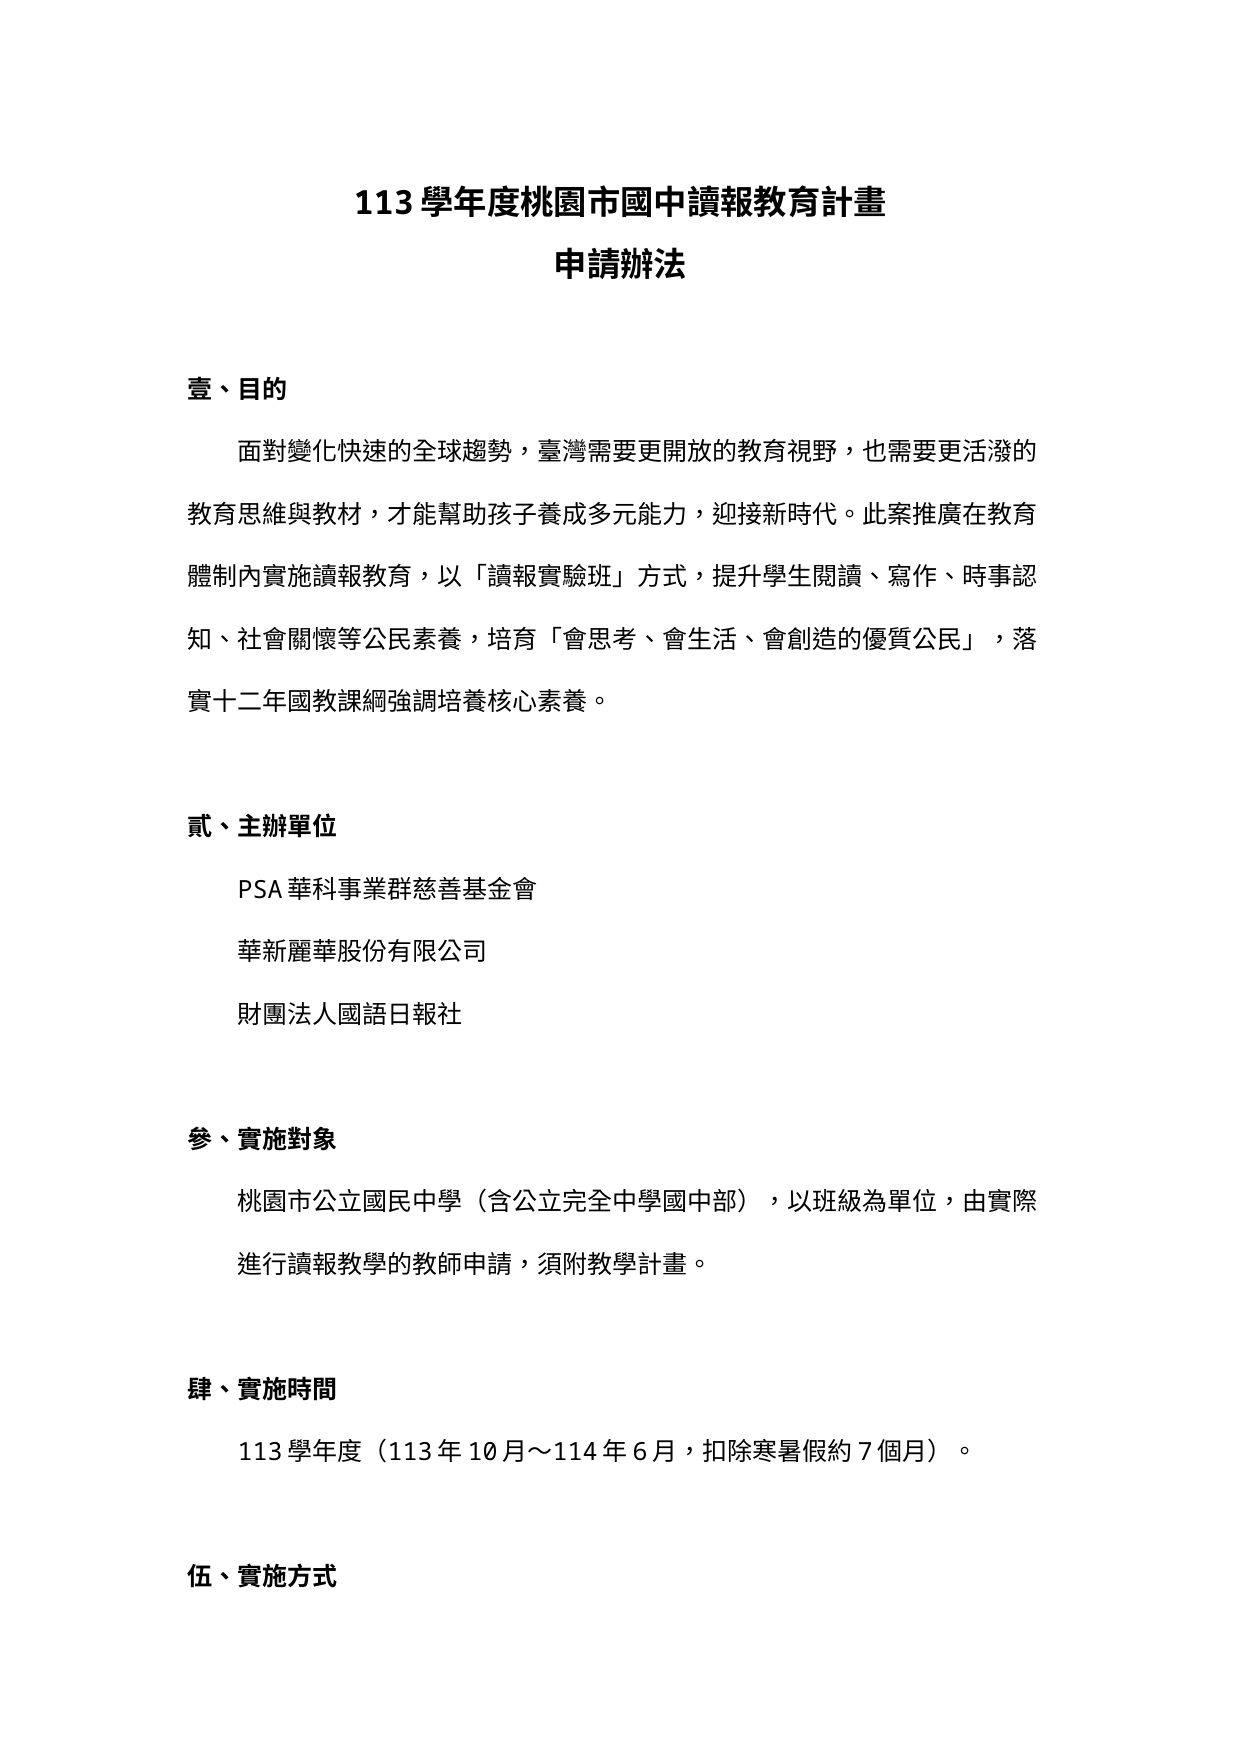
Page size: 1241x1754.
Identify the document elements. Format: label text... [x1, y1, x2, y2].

text 肆、實施時間 [187, 1346, 1053, 1408]
text 桃園市公立國民中學（含公立完全中學國中部），以班級為單位，由實際進行讀報教學的教師申請，須附教學計畫。 [237, 1158, 1053, 1283]
text 申請辦法 [187, 221, 1053, 283]
text 113學年度（113年10月～114年6月，扣除寒暑假約7個月）。 [187, 1408, 1053, 1471]
text 貳、主辦單位 [187, 783, 1053, 846]
text 參、實施對象 [187, 1096, 1053, 1158]
text 華新麗華股份有限公司 [187, 908, 1053, 971]
text 壹、目的 面對變化快速的全球趨勢，臺灣需要更開放的教育視野，也需要更活潑的教育思維與教材，才能幫助孩子養成多元能力，迎接新時代。此案推廣在教育體制內實施讀報教育，以「讀報實驗班」方式，提升學生閱讀、寫作、時事認知、社會關懷等公民素養，培育「會思考、會生活、會創造的優質公民」，落實十二年國教課綱強調培養核心素養。 [187, 346, 1053, 721]
text 113學年度桃園市國中讀報教育計畫 [187, 158, 1053, 221]
text PSA華科事業群慈善基金會 [187, 846, 1053, 908]
text 財團法人國語日報社 [187, 971, 1053, 1033]
text 伍、實施方式 [187, 1533, 1053, 1596]
